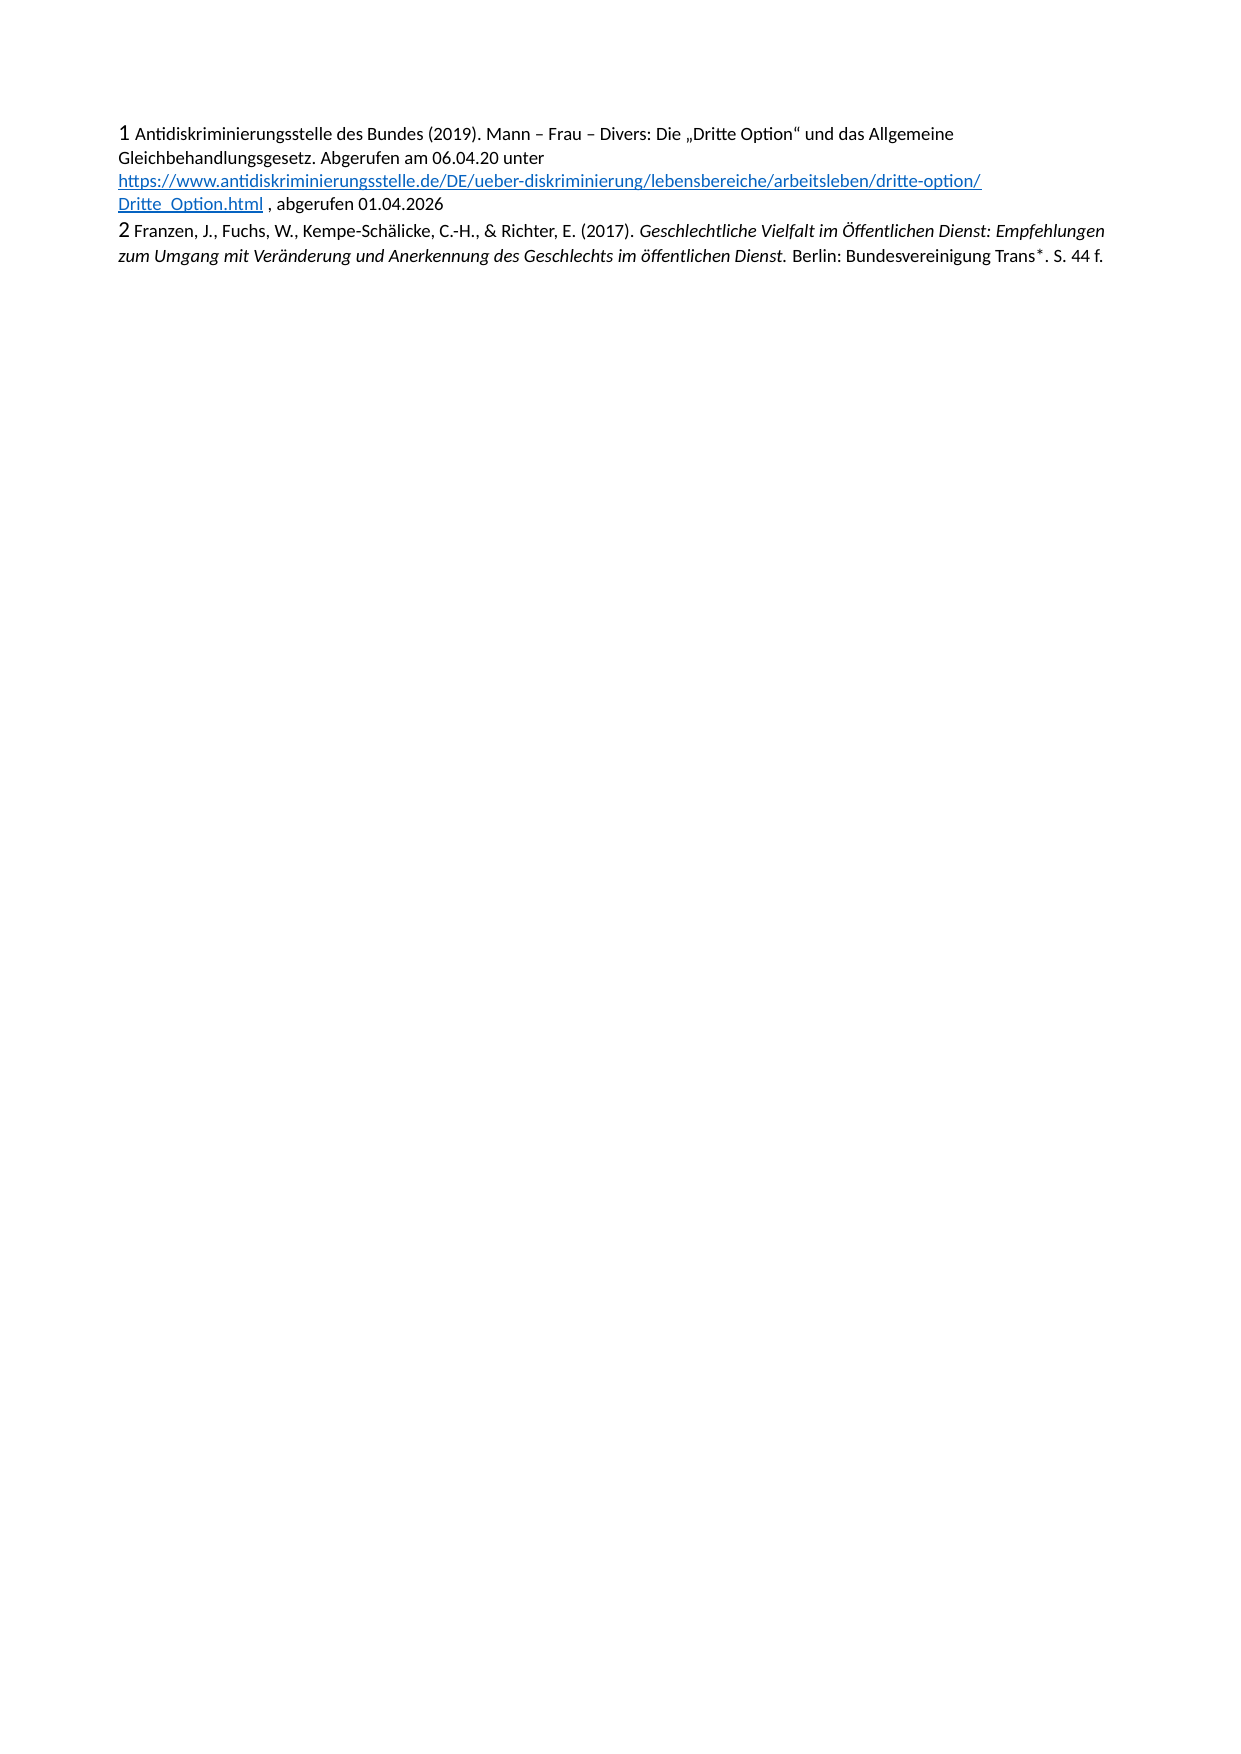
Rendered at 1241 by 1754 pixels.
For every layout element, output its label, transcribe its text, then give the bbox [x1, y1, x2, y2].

text Franzen, J., Fuchs, W., Kempe-Schälicke, C.-H., & Richter, E. (2017). Geschlechtliche Vielfalt im Öffentlichen Dienst: Empfehlungen zum Umgang mit Veränderung und Anerkennung des Geschlechts im öffentlichen Dienst. Berlin: Bundesvereinigung Trans*. S. 44 f. [118, 215, 1122, 267]
text Antidiskriminierungsstelle des Bundes (2019). Mann – Frau – Divers: Die „Dritte Option“ und das Allgemeine Gleichbehandlungsgesetz. Abgerufen am 06.04.20 unter [118, 118, 1122, 169]
text https://www.antidiskriminierungsstelle.de/DE/ueber-diskriminierung/lebensbereiche/arbeitsleben/dritte-option/Dritte_Option.html , abgerufen 01.04.2026 [118, 169, 1122, 215]
